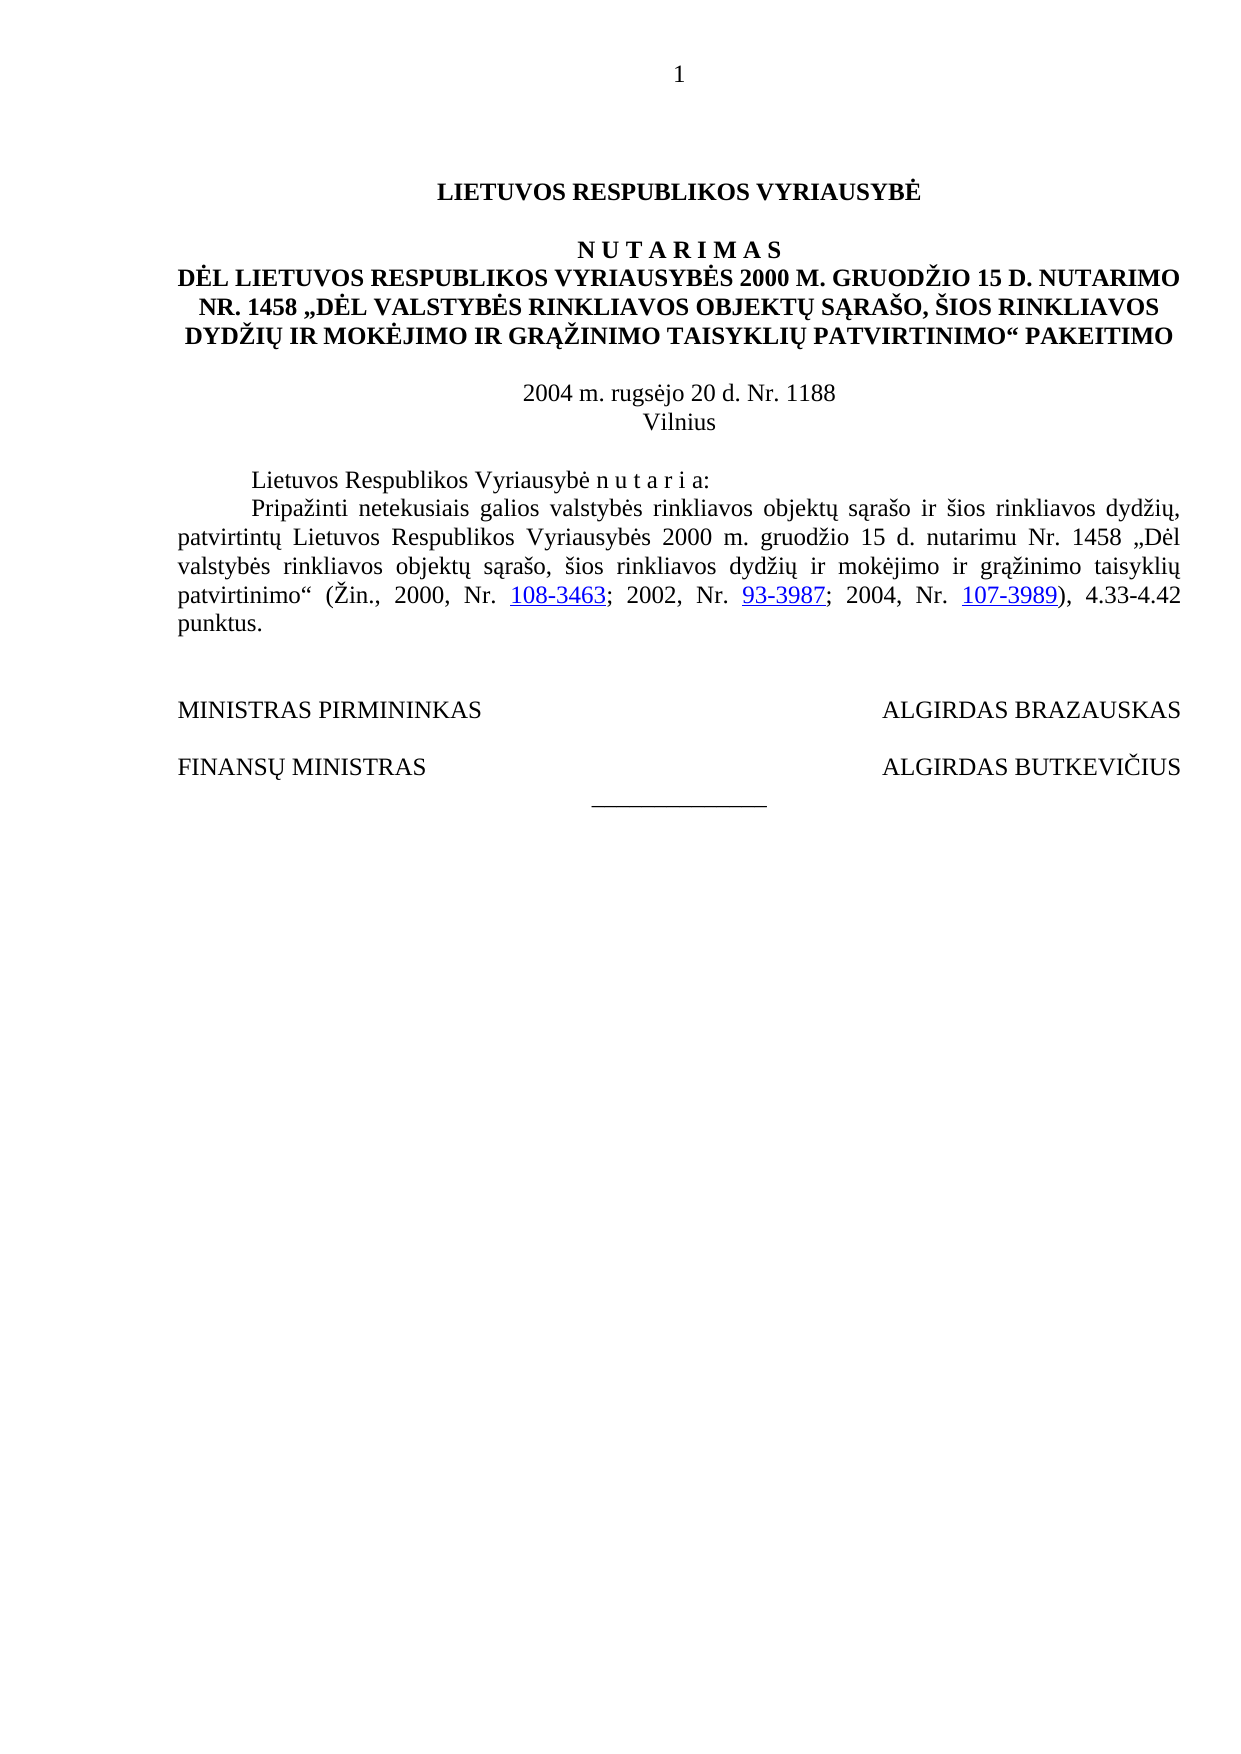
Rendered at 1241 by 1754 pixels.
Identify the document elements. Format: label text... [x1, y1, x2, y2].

text Pripažinti netekusiais galios valstybės rinkliavos objektų sąrašo ir šios rinkliavos dydžių, patvirtintų Lietuvos Respublikos Vyriausybės 2000 m. gruodžio 15 d. nutarimu Nr. 1458 „Dėl valstybės rinkliavos objektų sąrašo, šios rinkliavos dydžių ir mokėjimo ir grąžinimo taisyklių patvirtinimo“ (Žin., 2000, Nr. 108-3463; 2002, Nr. 93-3987; 2004, Nr. 107-3989), 4.33-4.42 punktus. [177, 493, 1181, 637]
text Vilnius [177, 407, 1181, 436]
text ______________ [177, 781, 1181, 810]
text LIETUVOS RESPUBLIKOS VYRIAUSYBĖ [177, 177, 1181, 206]
text DĖL LIETUVOS RESPUBLIKOS VYRIAUSYBĖS 2000 M. GRUODŽIO 15 D. NUTARIMO NR. 1458 „DĖL VALSTYBĖS RINKLIAVOS OBJEKTŲ SĄRAŠO, ŠIOS RINKLIAVOS DYDŽIŲ IR MOKĖJIMO IR GRĄŽINIMO TAISYKLIŲ PATVIRTINIMO“ PAKEITIMO [177, 263, 1181, 350]
text MINISTRAS PIRMININKAS ALGIRDAS BRAZAUSKAS [177, 695, 1181, 723]
text 2004 m. rugsėjo 20 d. Nr. 1188 [177, 378, 1181, 407]
text Lietuvos Respublikos Vyriausybė nutaria: [177, 465, 1181, 493]
text N U T A R I M A S [177, 235, 1181, 263]
text FINANSŲ MINISTRAS ALGIRDAS BUTKEVIČIUS [177, 752, 1181, 781]
